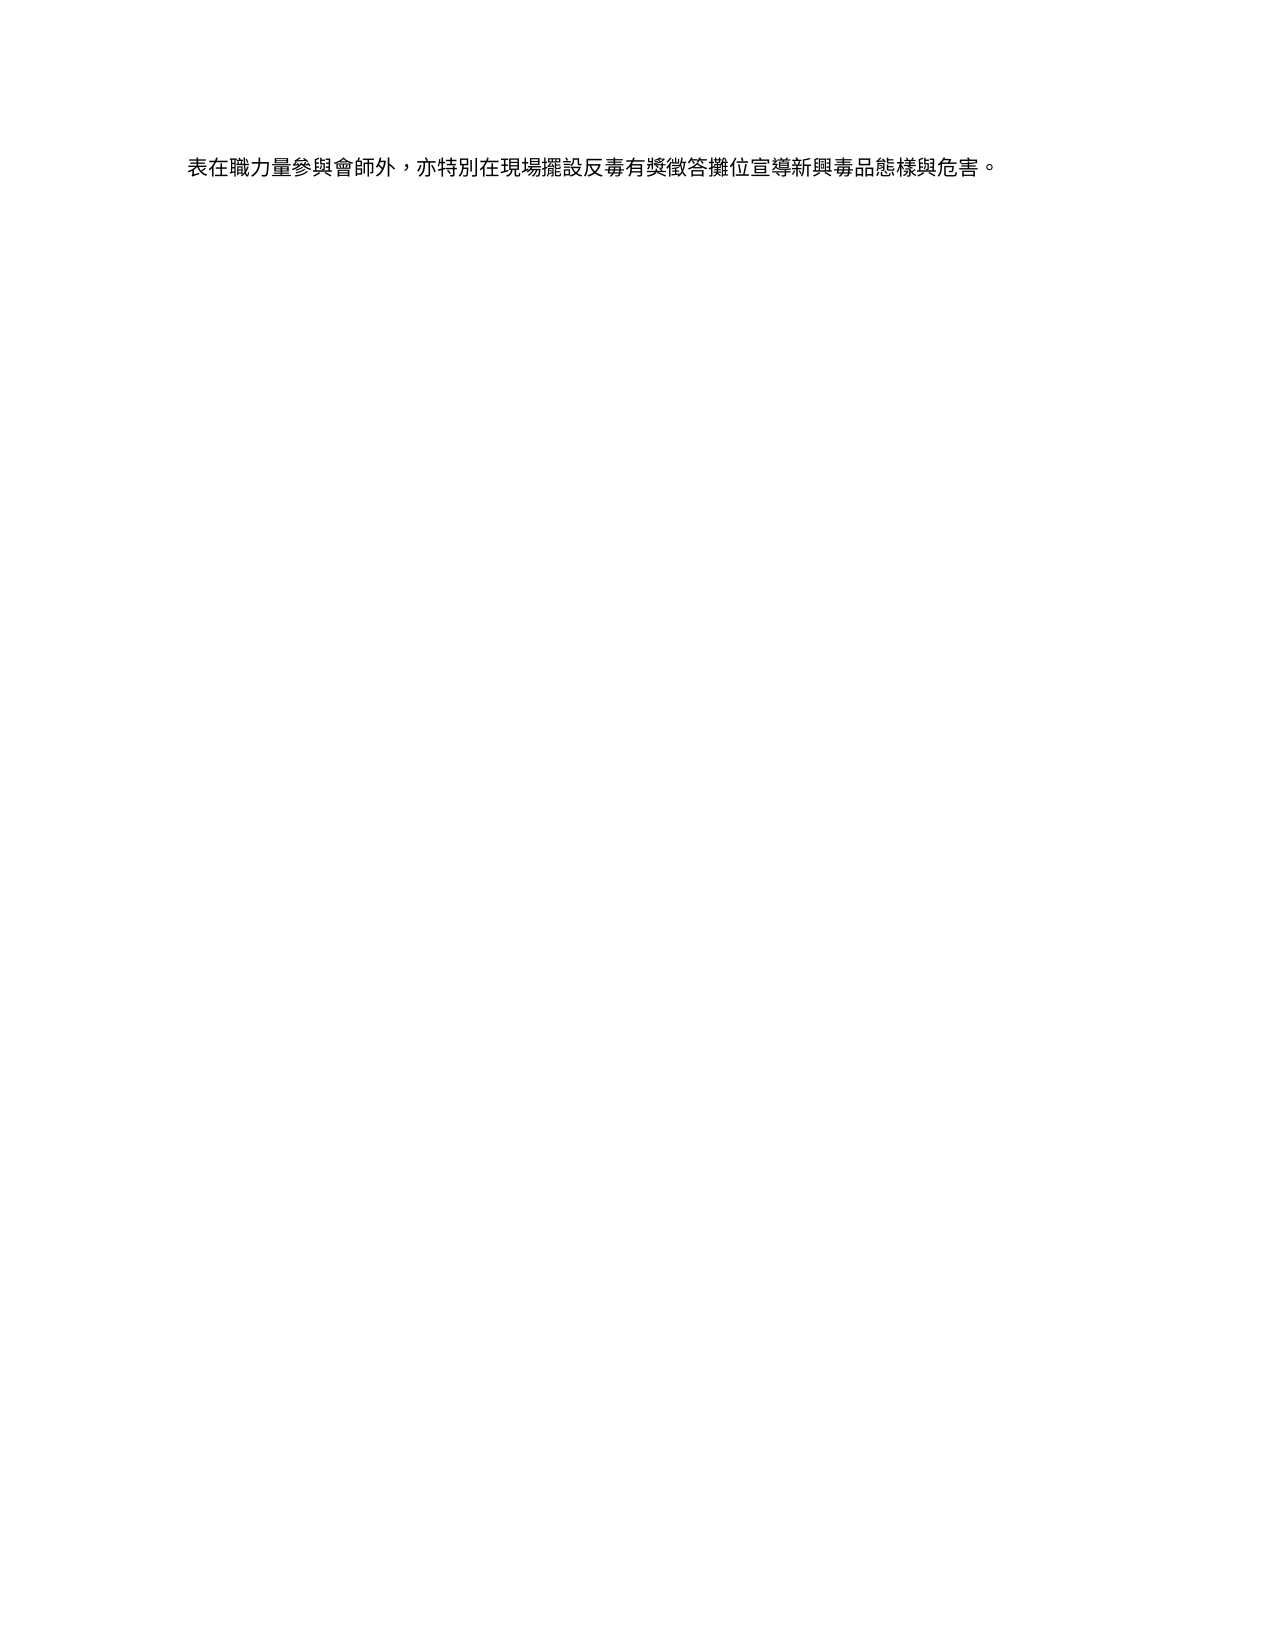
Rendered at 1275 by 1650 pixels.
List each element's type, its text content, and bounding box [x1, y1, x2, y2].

text 表在職力量參與會師外，亦特別在現場擺設反毒有獎徵答攤位宣導新興毒品態樣與危害。 [187, 150, 1087, 181]
